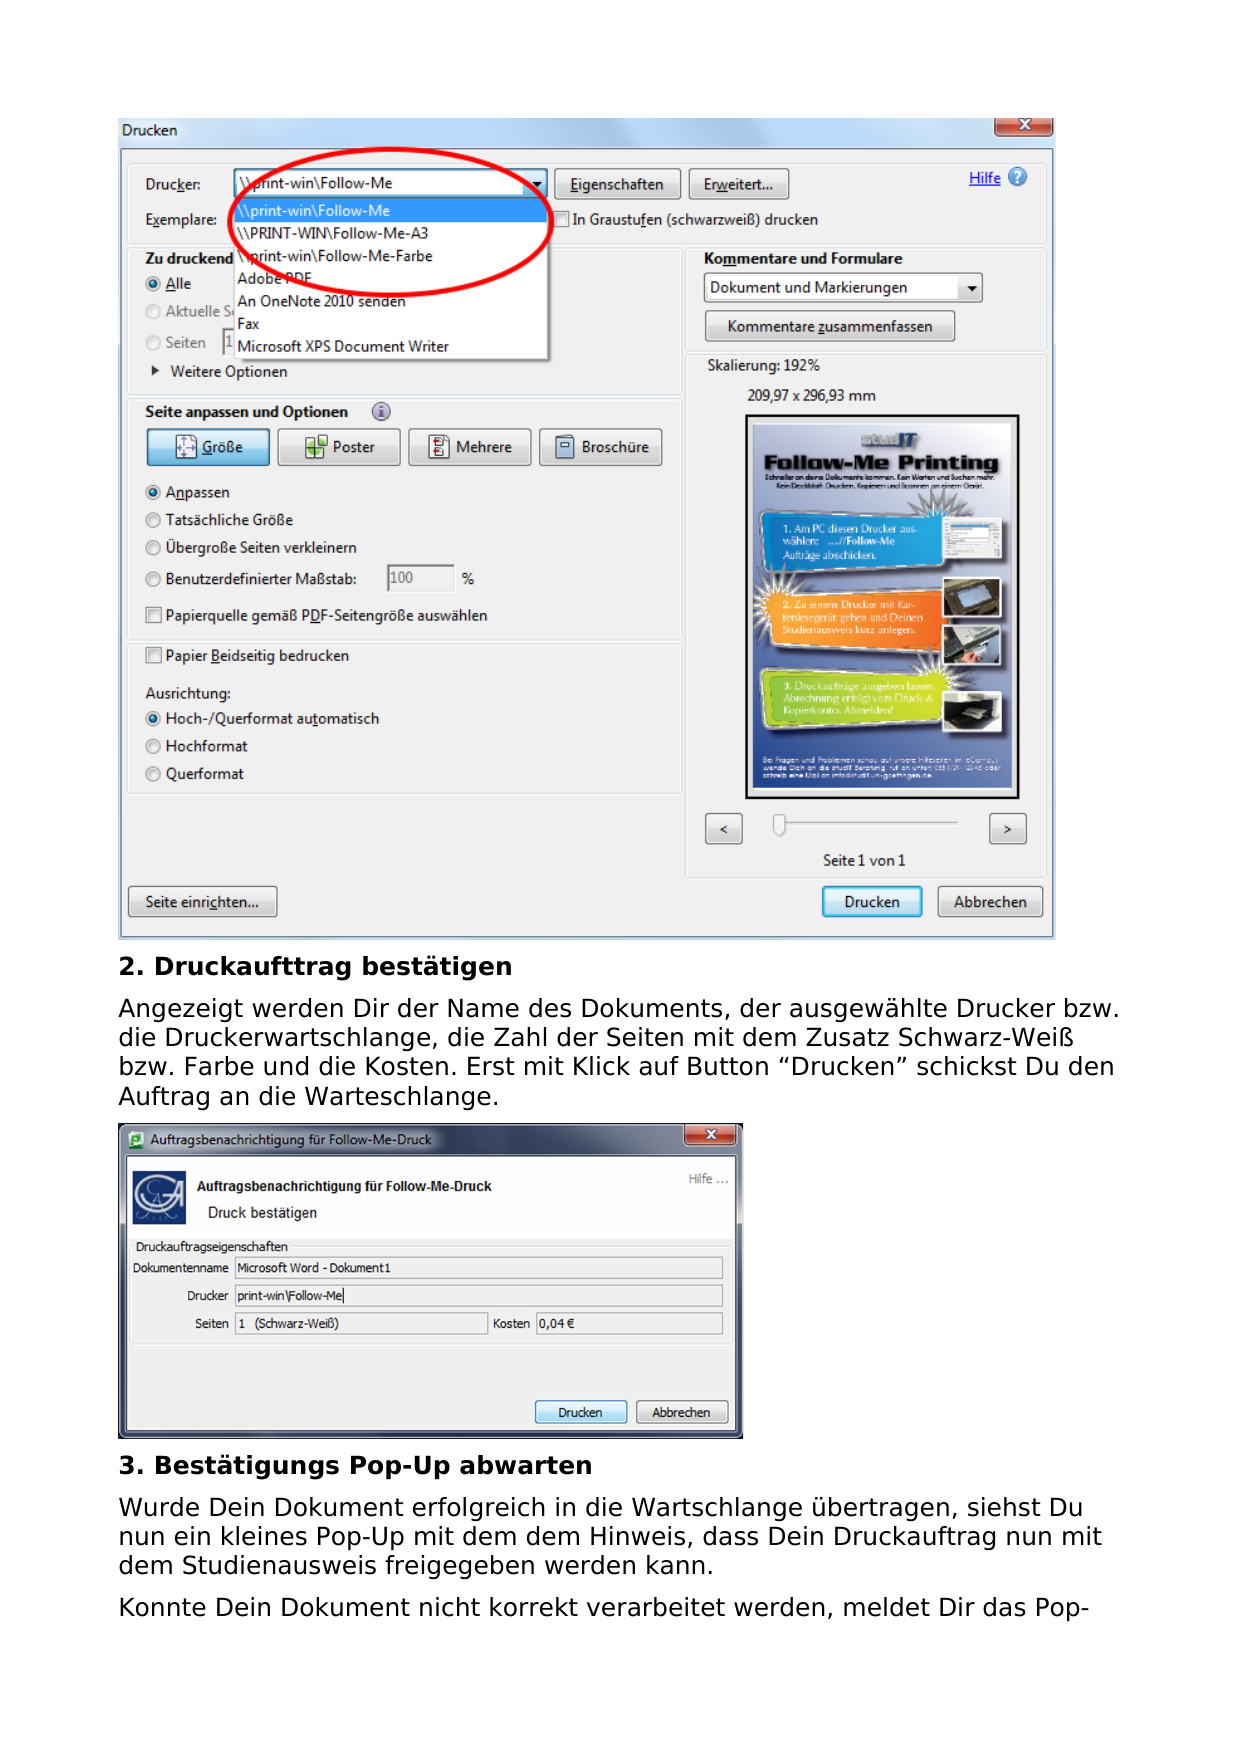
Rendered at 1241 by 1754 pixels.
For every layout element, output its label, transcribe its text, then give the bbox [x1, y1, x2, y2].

text Wurde Dein Dokument erfolgreich in die Wartschlange übertragen, siehst Du nun ein kleines Pop-Up mit dem dem Hinweis, dass Dein Druckauftrag nun mit dem Studienausweis freigegeben werden kann. [118, 1493, 1122, 1580]
text 2. Druckaufttrag bestätigen [118, 952, 1122, 982]
text Konnte Dein Dokument nicht korrekt verarbeitet werden, meldet Dir das Pop- [118, 1593, 1122, 1622]
picture [118, 1123, 744, 1439]
text Angezeigt werden Dir der Name des Dokuments, der ausgewählte Drucker bzw. die Druckerwartschlange, die Zahl der Seiten mit dem Zusatz Schwarz-Weiß bzw. Farbe und die Kosten. Erst mit Klick auf Button “Drucken” schickst Du den Auftrag an die Warteschlange. [118, 994, 1122, 1111]
text 3. Bestätigungs Pop-Up abwarten [118, 1451, 1122, 1480]
picture [118, 118, 1056, 940]
